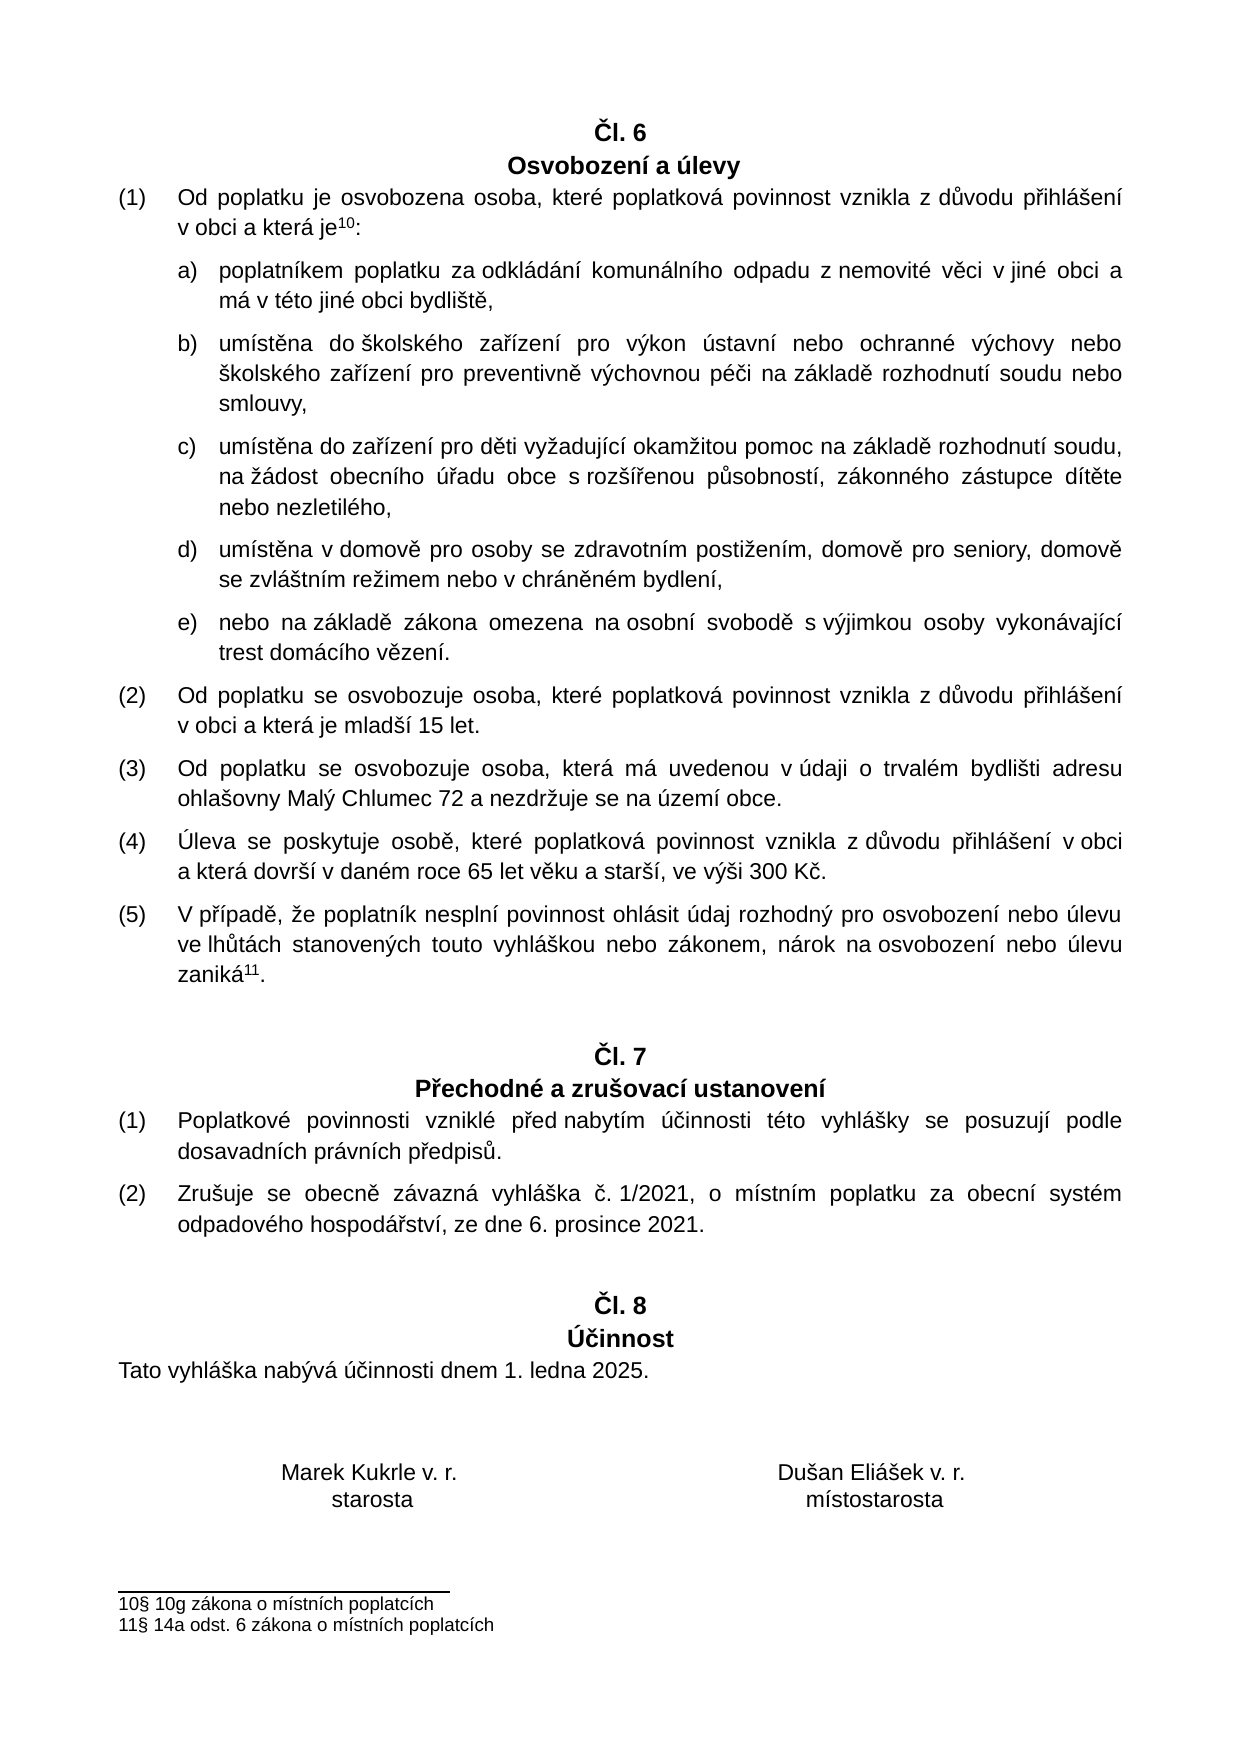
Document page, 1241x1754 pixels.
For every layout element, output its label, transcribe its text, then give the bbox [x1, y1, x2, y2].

list umístěna v domově pro osoby se zdravotním postižením, domově pro seniory, domově se zvláštním režimem nebo v chráněném bydlení, [177, 536, 1122, 593]
list § 10g zákona o místních poplatcích [118, 1592, 1122, 1614]
list umístěna do zařízení pro děti vyžadující okamžitou pomoc na základě rozhodnutí soudu, na žádost obecního úřadu obce s rozšířenou působností, zákonného zástupce dítěte nebo nezletilého, [177, 433, 1122, 520]
list V případě, že poplatník nesplní povinnost ohlásit údaj rozhodný pro osvobození nebo úlevu ve lhůtách stanovených touto vyhláškou nebo zákonem, nárok na osvobození nebo úlevu zaniká. [118, 901, 1122, 988]
subtitle Čl. 7 Přechodné a zrušovací ustanovení [118, 1041, 1122, 1103]
list nebo na základě zákona omezena na osobní svobodě s výjimkou osoby vykonávající trest domácího vězení. [177, 609, 1122, 666]
table_header Marek Kukrle v. r. starosta [118, 1400, 620, 1518]
list Poplatkové povinnosti vzniklé před nabytím účinnosti této vyhlášky se posuzují podle dosavadních právních předpisů. [118, 1107, 1122, 1164]
list poplatníkem poplatku za odkládání komunálního odpadu z nemovité věci v jiné obci a má v této jiné obci bydliště, [177, 257, 1122, 314]
text Tato vyhláška nabývá účinnosti dnem 1. ledna 2025. [118, 1357, 1122, 1383]
table_header Dušan Eliášek v. r. místostarosta [620, 1400, 1122, 1518]
subtitle Čl. 8 Účinnost [118, 1291, 1122, 1353]
subtitle Čl. 6 Osvobození a úlevy [118, 118, 1122, 180]
list Úleva se poskytuje osobě, které poplatková povinnost vznikla z důvodu přihlášení v obci a která dovrší v daném roce 65 let věku a starší, ve výši 300 Kč. [118, 828, 1122, 884]
list Od poplatku je osvobozena osoba, které poplatková povinnost vznikla z důvodu přihlášení v obci a která je: [118, 184, 1122, 241]
list Od poplatku se osvobozuje osoba, které poplatková povinnost vznikla z důvodu přihlášení v obci a která je mladší 15 let. [118, 682, 1122, 739]
list § 14a odst. 6 zákona o místních poplatcích [118, 1614, 1122, 1635]
list umístěna do školského zařízení pro výkon ústavní nebo ochranné výchovy nebo školského zařízení pro preventivně výchovnou péči na základě rozhodnutí soudu nebo smlouvy, [177, 330, 1122, 417]
list Od poplatku se osvobozuje osoba, která má uvedenou v údaji o trvalém bydlišti adresu ohlašovny Malý Chlumec 72 a nezdržuje se na území obce. [118, 755, 1122, 812]
list Zrušuje se obecně závazná vyhláška č. 1/2021, o místním poplatku za obecní systém odpadového hospodářství, ze dne 6. prosince 2021. [118, 1180, 1122, 1237]
